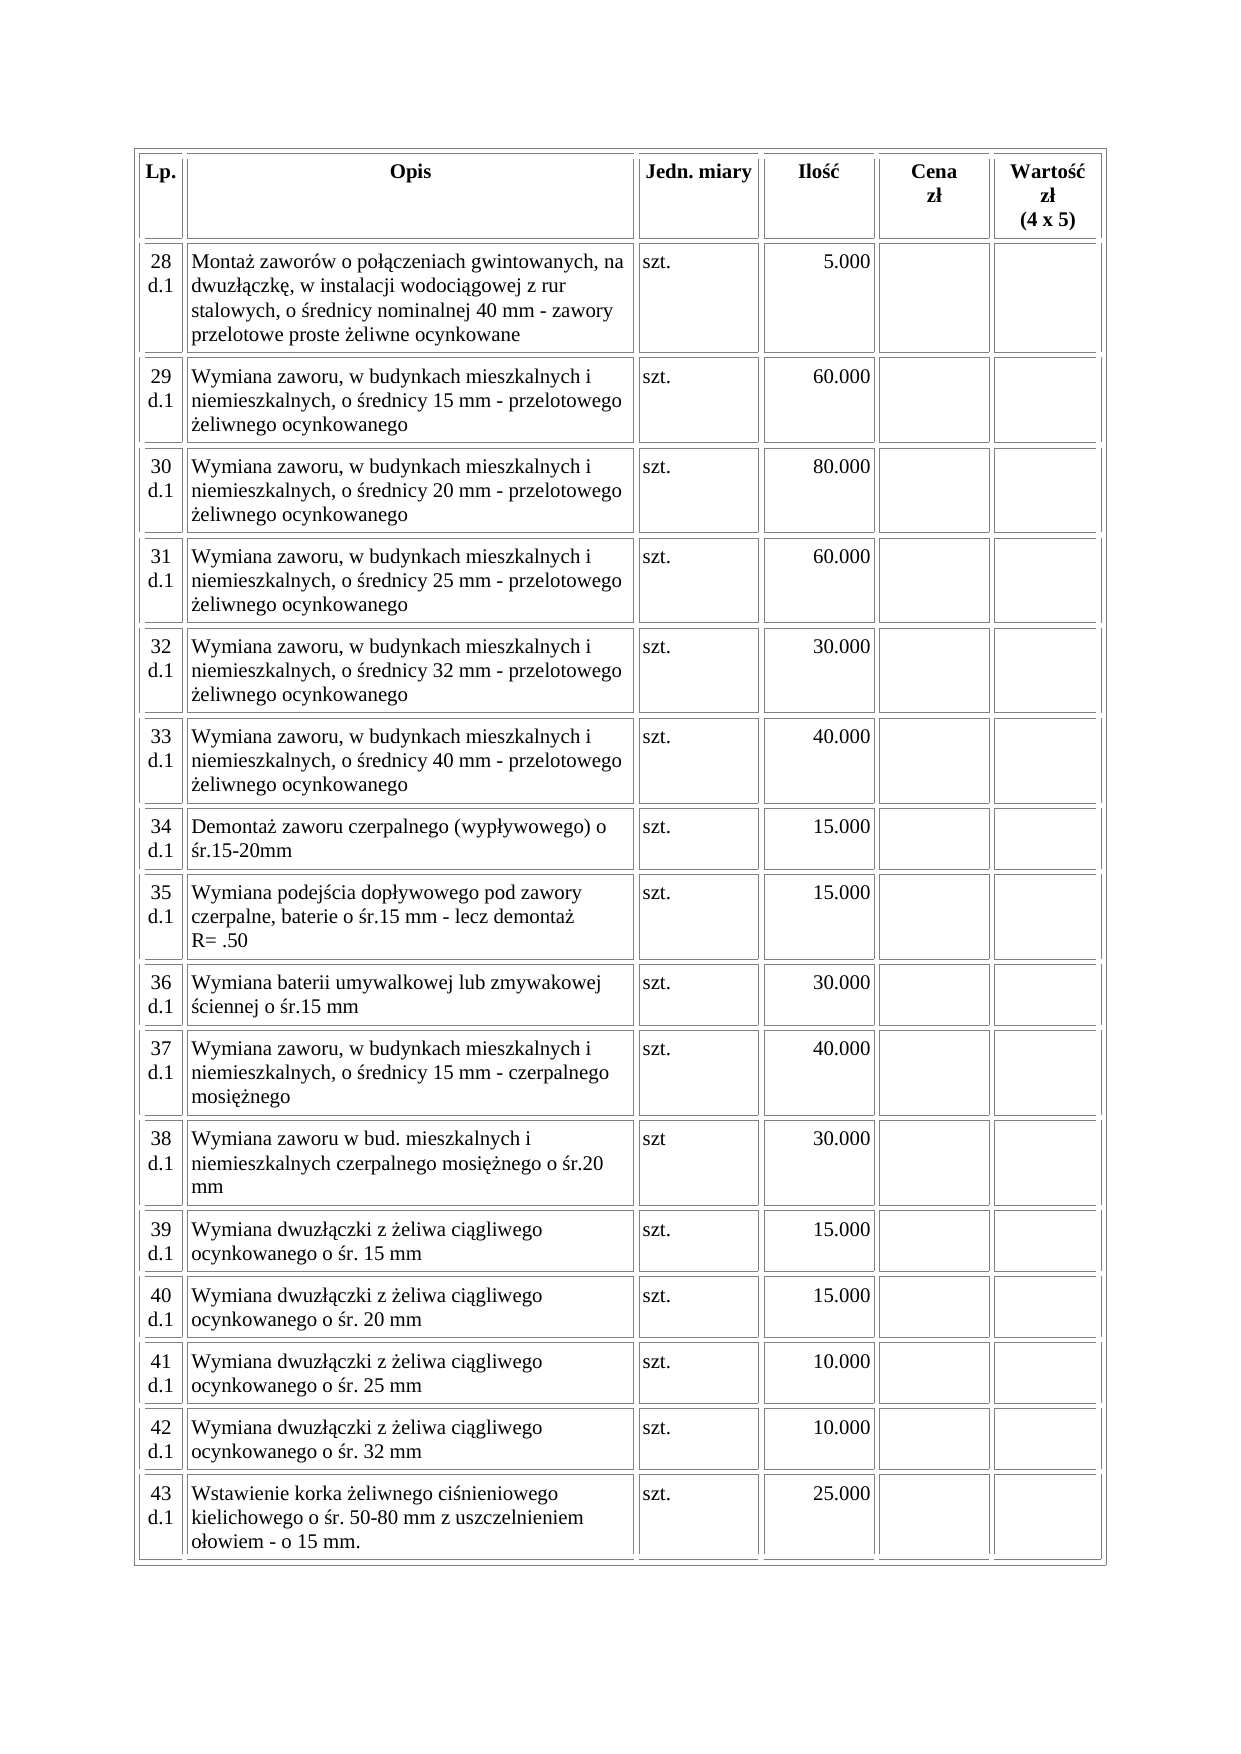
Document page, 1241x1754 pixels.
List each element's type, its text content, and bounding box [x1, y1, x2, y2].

table_cell 42 d.1 [137, 1403, 185, 1469]
table_cell 33 d.1 [137, 712, 185, 802]
table_cell 29 d.1 [137, 352, 185, 442]
table_header Jedn. miary [636, 149, 761, 238]
table_cell 10.000 [761, 1403, 876, 1469]
table_cell [876, 1469, 992, 1559]
table_cell [876, 622, 992, 712]
table_cell [876, 803, 992, 868]
table_cell 28 d.1 [137, 238, 185, 352]
table_cell [992, 712, 1103, 802]
table_cell [880, 449, 989, 532]
table_cell [876, 959, 992, 1024]
table_cell [992, 1115, 1103, 1205]
table_cell 30.000 [761, 959, 876, 1024]
table_cell Wymiana zaworu, w budynkach mieszkalnych i niemieszkalnych, o średnicy 20 mm - przelotowego żeliwnego ocynkowanego [185, 442, 636, 532]
table_cell [992, 1205, 1103, 1271]
table_cell [992, 869, 1103, 958]
table_cell Wymiana dwuzłączki z żeliwa ciągliwego ocynkowanego o śr. 15 mm [185, 1205, 636, 1271]
table_cell Wymiana zaworu, w budynkach mieszkalnych i niemieszkalnych, o średnicy 32 mm - przelotowego żeliwnego ocynkowanego [185, 622, 636, 712]
table_cell [880, 1031, 989, 1115]
table_cell [880, 1343, 989, 1403]
table_cell [880, 1211, 989, 1271]
table_cell Wymiana zaworu, w budynkach mieszkalnych i niemieszkalnych, o średnicy 15 mm - czerpalnego mosiężnego [185, 1025, 636, 1115]
table_cell 43 d.1 [137, 1469, 185, 1559]
table_cell szt. [636, 1205, 761, 1271]
table_cell [992, 1337, 1103, 1403]
table_cell [992, 352, 1103, 442]
table_cell [880, 809, 989, 868]
table_cell szt. [636, 869, 761, 958]
table_cell 30.000 [761, 1115, 876, 1205]
table_cell [992, 959, 1103, 1024]
table_cell 60.000 [761, 352, 876, 442]
table_cell szt. [636, 1337, 761, 1403]
table_cell [876, 1271, 992, 1337]
table_cell [876, 1205, 992, 1271]
table_cell 60.000 [761, 532, 876, 622]
table_cell 30.000 [761, 622, 876, 712]
table_cell 5.000 [761, 238, 876, 352]
table_cell 35 d.1 [137, 869, 185, 958]
table_cell [880, 875, 989, 958]
table_cell Wymiana dwuzłączki z żeliwa ciągliwego ocynkowanego o śr. 25 mm [185, 1337, 636, 1403]
table_cell [876, 442, 992, 532]
table_cell [876, 352, 992, 442]
table_cell 40.000 [761, 712, 876, 802]
table_cell szt. [636, 1271, 761, 1337]
table_cell szt. [636, 442, 761, 532]
table_header Cena zł [876, 149, 992, 238]
table_cell 10.000 [761, 1337, 876, 1403]
table_cell szt. [636, 1469, 761, 1559]
table_cell szt. [636, 1025, 761, 1115]
table_cell [876, 712, 992, 802]
table_cell [992, 1025, 1103, 1115]
table_header Lp. [137, 149, 185, 238]
table_cell [992, 622, 1103, 712]
table_header Ilość [761, 149, 876, 238]
table_cell 40 d.1 [137, 1271, 185, 1337]
table_cell 34 d.1 [137, 803, 185, 868]
table_cell Wstawienie korka żeliwnego ciśnieniowego kielichowego o śr. 50-80 mm z uszczelnieniem ołowiem - o 15 mm. [185, 1469, 636, 1559]
table_cell [880, 719, 989, 802]
table_cell [992, 1469, 1103, 1559]
table_cell [880, 1277, 989, 1337]
table_cell 36 d.1 [137, 959, 185, 1024]
table_cell [876, 1337, 992, 1403]
table_cell szt. [636, 532, 761, 622]
table_header Wartość zł (4 x 5) [992, 149, 1103, 238]
table_cell [876, 532, 992, 622]
table_cell [880, 358, 989, 442]
table_cell 31 d.1 [137, 532, 185, 622]
table_cell [876, 1403, 992, 1469]
table_cell 15.000 [761, 1205, 876, 1271]
table_cell [880, 965, 989, 1024]
table_cell 80.000 [761, 442, 876, 532]
table_cell [876, 238, 992, 352]
table_cell [992, 1271, 1103, 1337]
table_cell szt. [636, 803, 761, 868]
table_cell szt. [636, 1403, 761, 1469]
table_cell 39 d.1 [137, 1205, 185, 1271]
table_cell szt [636, 1115, 761, 1205]
table_header Opis [185, 149, 636, 238]
table_cell Wymiana zaworu w bud. mieszkalnych i niemieszkalnych czerpalnego mosiężnego o śr.20 mm [185, 1115, 636, 1205]
table_cell Wymiana zaworu, w budynkach mieszkalnych i niemieszkalnych, o średnicy 40 mm - przelotowego żeliwnego ocynkowanego [185, 712, 636, 802]
table_cell szt. [636, 959, 761, 1024]
table_cell 15.000 [761, 803, 876, 868]
table_cell [992, 442, 1103, 532]
table_cell szt. [636, 712, 761, 802]
table_cell 37 d.1 [137, 1025, 185, 1115]
table_cell Wymiana podejścia dopływowego pod zawory czerpalne, baterie o śr.15 mm - lecz demontaż R= .50 [185, 869, 636, 958]
table_cell szt. [636, 238, 761, 352]
table_cell [880, 1121, 989, 1205]
table_cell [992, 1403, 1103, 1469]
table_cell 41 d.1 [137, 1337, 185, 1403]
table_cell [876, 1025, 992, 1115]
table_cell szt. [636, 352, 761, 442]
table_cell [992, 238, 1103, 352]
table_cell Wymiana baterii umywalkowej lub zmywakowej ściennej o śr.15 mm [185, 959, 636, 1024]
table_cell 32 d.1 [137, 622, 185, 712]
table_cell Wymiana zaworu, w budynkach mieszkalnych i niemieszkalnych, o średnicy 15 mm - przelotowego żeliwnego ocynkowanego [185, 352, 636, 442]
table_cell [876, 869, 992, 958]
table_cell [992, 532, 1103, 622]
table_cell [880, 244, 989, 352]
table_cell 15.000 [761, 1271, 876, 1337]
table_cell [880, 1409, 989, 1469]
table_cell [880, 539, 989, 622]
table_cell 40.000 [761, 1025, 876, 1115]
table_cell [876, 1115, 992, 1205]
table_cell 25.000 [761, 1469, 876, 1559]
table_cell Wymiana zaworu, w budynkach mieszkalnych i niemieszkalnych, o średnicy 25 mm - przelotowego żeliwnego ocynkowanego [185, 532, 636, 622]
table_cell Montaż zaworów o połączeniach gwintowanych, na dwuzłączkę, w instalacji wodociągowej z rur stalowych, o średnicy nominalnej 40 mm - zawory przelotowe proste żeliwne ocynkowane [185, 238, 636, 352]
table_cell [992, 803, 1103, 868]
table_cell Demontaż zaworu czerpalnego (wypływowego) o śr.15-20mm [185, 803, 636, 868]
table_cell Wymiana dwuzłączki z żeliwa ciągliwego ocynkowanego o śr. 20 mm [185, 1271, 636, 1337]
table_cell 15.000 [761, 869, 876, 958]
table_cell 38 d.1 [137, 1115, 185, 1205]
table_cell 30 d.1 [137, 442, 185, 532]
table_cell [880, 629, 989, 712]
table_cell szt. [636, 622, 761, 712]
table_cell Wymiana dwuzłączki z żeliwa ciągliwego ocynkowanego o śr. 32 mm [185, 1403, 636, 1469]
